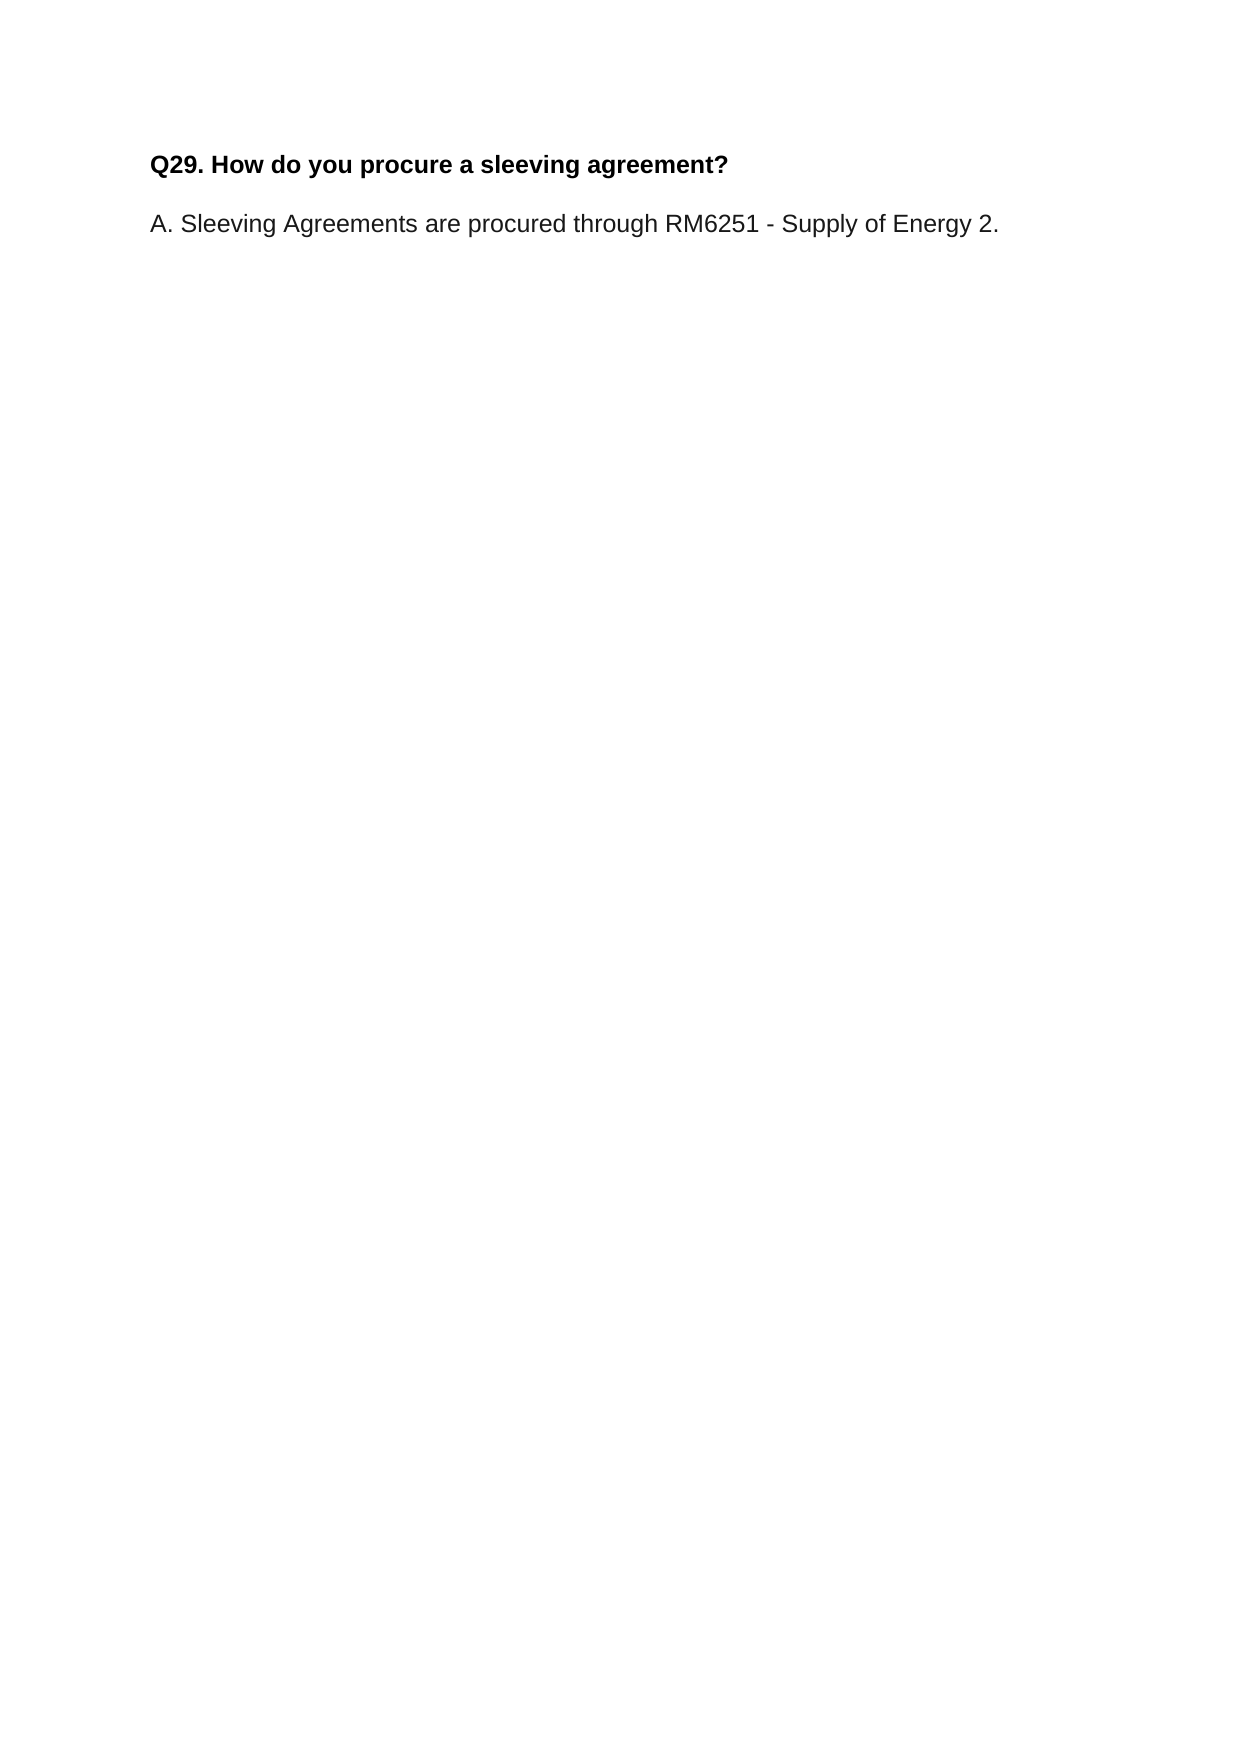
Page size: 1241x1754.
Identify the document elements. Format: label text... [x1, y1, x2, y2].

text A. Sleeving Agreements are procured through RM6251 - Supply of Energy 2. [150, 208, 1090, 237]
text Q29. How do you procure a sleeving agreement? [150, 150, 1090, 179]
